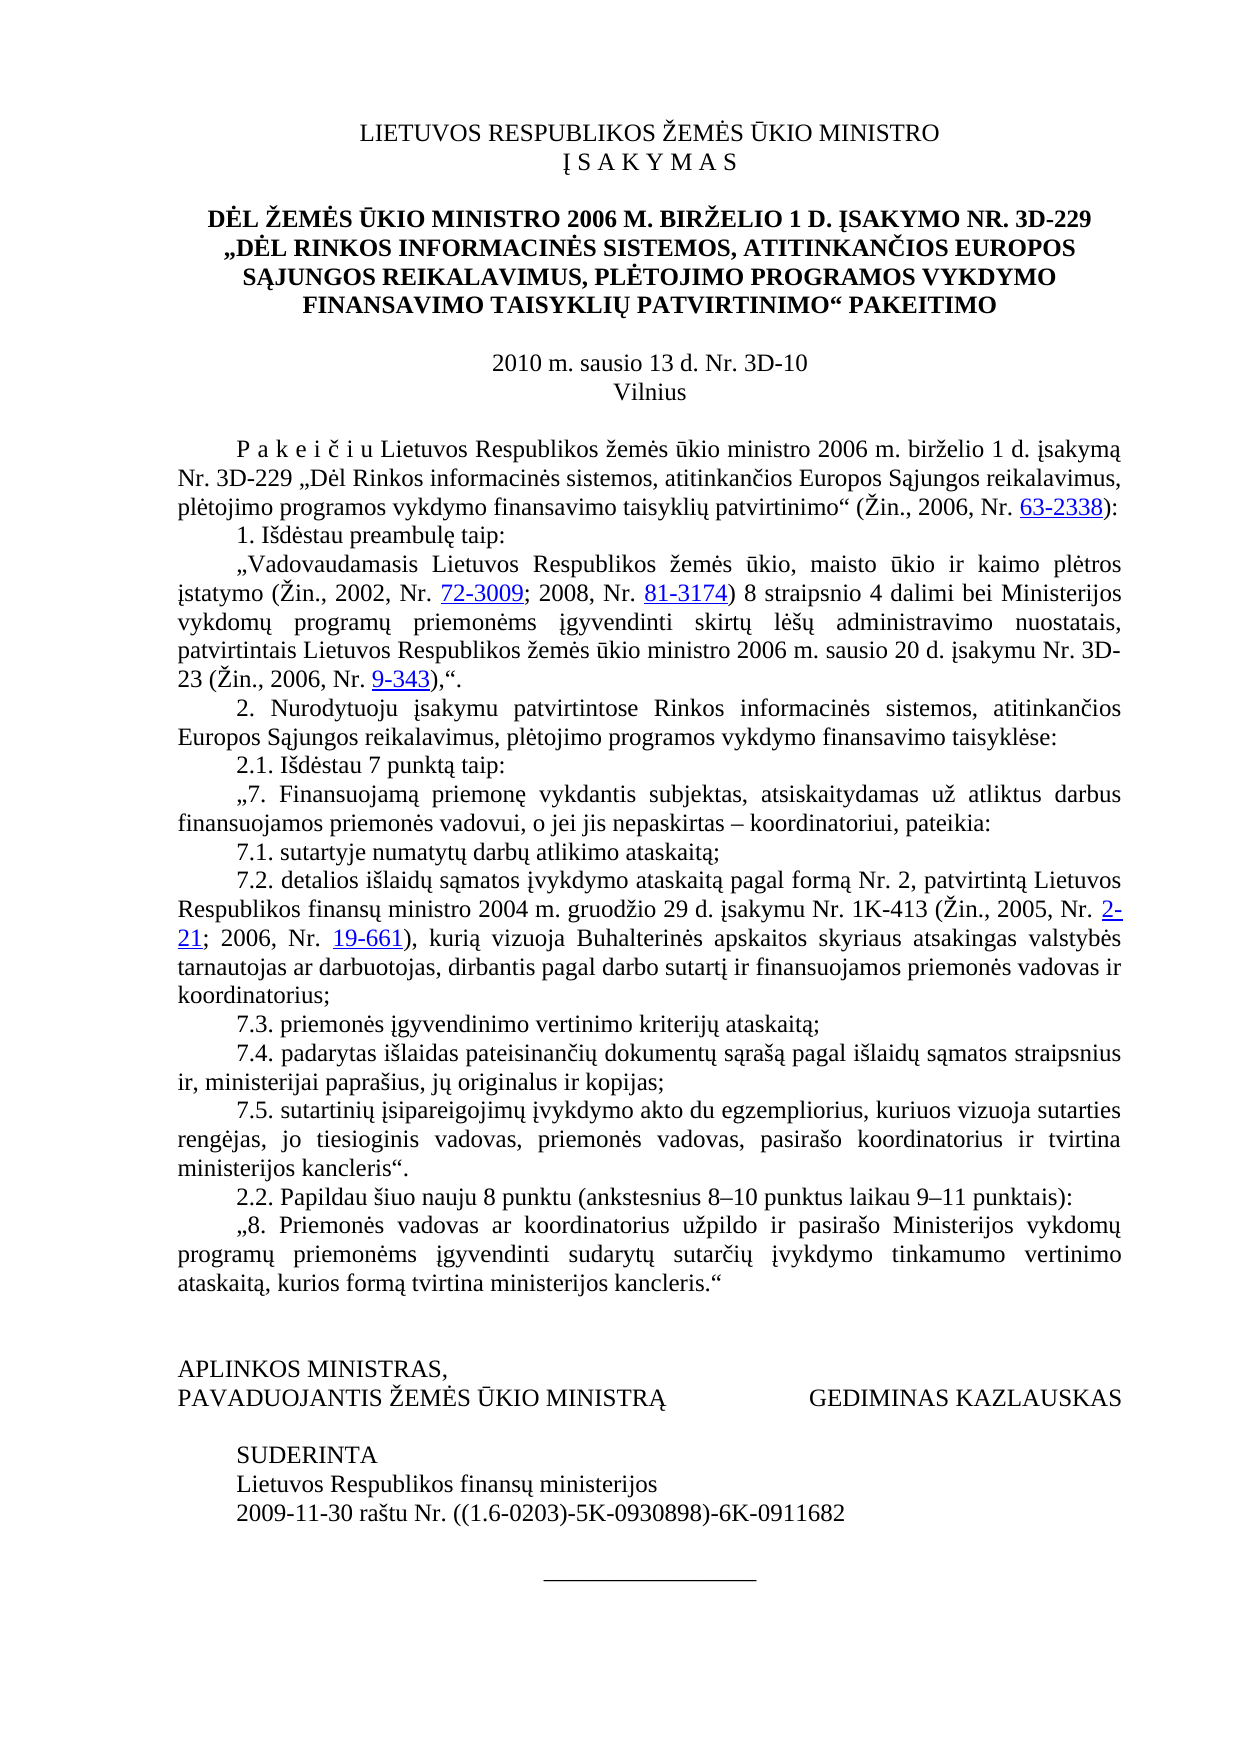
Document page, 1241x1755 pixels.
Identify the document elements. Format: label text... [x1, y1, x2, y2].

text LIETUVOS RESPUBLIKOS ŽEMĖS ŪKIO MINISTRO [177, 118, 1122, 147]
text „8. Priemonės vadovas ar koordinatorius užpildo ir pasirašo Ministerijos vykdomų programų priemonėms įgyvendinti sudarytų sutarčių įvykdymo tinkamumo vertinimo ataskaitą, kurios formą tvirtina ministerijos kancleris.“ [177, 1211, 1122, 1297]
text P a k e i č i u Lietuvos Respublikos žemės ūkio ministro 2006 m. birželio 1 d. įsakymą Nr. 3D-229 „Dėl rinkos informacinės sistemos, atitinkančios Europos Sąjungos reikalavimus, plėtojimo programos vykdymo finansavimo taisyklių patvirtinimo“ (Žin., 2006, Nr. 63-2338): [177, 434, 1122, 521]
text 2009-11-30 raštu Nr. ((1.6-0203)-5K-0930898)-6K-0911682 [177, 1498, 1122, 1527]
text 2.2. Papildau šiuo nauju 8 punktu (ankstesnius 8–10 punktus laikau 9–11 punktais): [177, 1182, 1122, 1211]
text 7.2. detalios išlaidų sąmatos įvykdymo ataskaitą pagal formą Nr. 2, patvirtintą Lietuvos Respublikos finansų ministro 2004 m. gruodžio 29 d. įsakymu Nr. 1K-413 (Žin., 2005, Nr. 2-21; 2006, Nr. 19-661), kurią vizuoja Buhalterinės apskaitos skyriaus atsakingas valstybės tarnautojas ar darbuotojas, dirbantis pagal darbo sutartį ir finansuojamos priemonės vadovas ir koordinatorius; [177, 866, 1122, 1009]
text „7. Finansuojamą priemonę vykdantis subjektas, atsiskaitydamas už atliktus darbus finansuojamos priemonės vadovui, o jei jis nepaskirtas – koordinatoriui, pateikia: [177, 779, 1122, 837]
text 2.1. Išdėstau 7 punktą taip: [177, 751, 1122, 779]
text 7.4. padarytas išlaidas pateisinančių dokumentų sąrašą pagal išlaidų sąmatos straipsnius ir, ministerijai paprašius, jų originalus ir kopijas; [177, 1038, 1122, 1096]
text DĖL ŽEMĖS ŪKIO MINISTRO 2006 m. BIRŽELIO 1 d. ĮSAKYMO Nr. 3D-229 „DĖL RINKOS INFORMACINĖS SISTEMOS, ATITINKANČIOS EUROPOS SĄJUNGOS REIKALAVIMUS, PLĖTOJIMO PROGRAMOS VYKDYMO FINANSAVIMO TAISYKLIŲ PATVIRTINIMO“ PAKEITIMO [177, 204, 1122, 319]
text 7.5. sutartinių įsipareigojimų įvykdymo akto du egzempliorius, kuriuos vizuoja sutarties rengėjas, jo tiesioginis vadovas, priemonės vadovas, pasirašo koordinatorius ir tvirtina ministerijos kancleris“. [177, 1096, 1122, 1182]
text _________________ [177, 1556, 1122, 1584]
text 2010 m. sausio 13 d. Nr. 3D-10 [177, 348, 1122, 377]
text Pavaduojantis žemės ūkio ministrą Gediminas Kazlauskas [177, 1383, 1122, 1412]
text 1. Išdėstau preambulę taip: [177, 521, 1122, 549]
text „Vadovaudamasis Lietuvos Respublikos žemės ūkio, maisto ūkio ir kaimo plėtros įstatymo (Žin., 2002, Nr. 72-3009; 2008, Nr. 81-3174) 8 straipsnio 4 dalimi bei Ministerijos vykdomų programų priemonėms įgyvendinti skirtų lėšų administravimo nuostatais, patvirtintais Lietuvos Respublikos žemės ūkio ministro 2006 m. sausio 20 d. įsakymu Nr. 3D-23 (Žin., 2006, Nr. 9-343),“. [177, 549, 1122, 693]
text SUDERINTA [177, 1441, 1122, 1469]
text Į S A K Y M A S [177, 147, 1122, 176]
text 2. Nurodytuoju įsakymu patvirtintose Rinkos informacinės sistemos, atitinkančios Europos Sąjungos reikalavimus, plėtojimo programos vykdymo finansavimo taisyklėse: [177, 693, 1122, 751]
text Vilnius [177, 377, 1122, 406]
text 7.3. priemonės įgyvendinimo vertinimo kriterijų ataskaitą; [177, 1009, 1122, 1038]
text Lietuvos Respublikos finansų ministerijos [177, 1469, 1122, 1498]
text 7.1. sutartyje numatytų darbų atlikimo ataskaitą; [177, 837, 1122, 866]
text Aplinkos ministras, [177, 1354, 1122, 1383]
